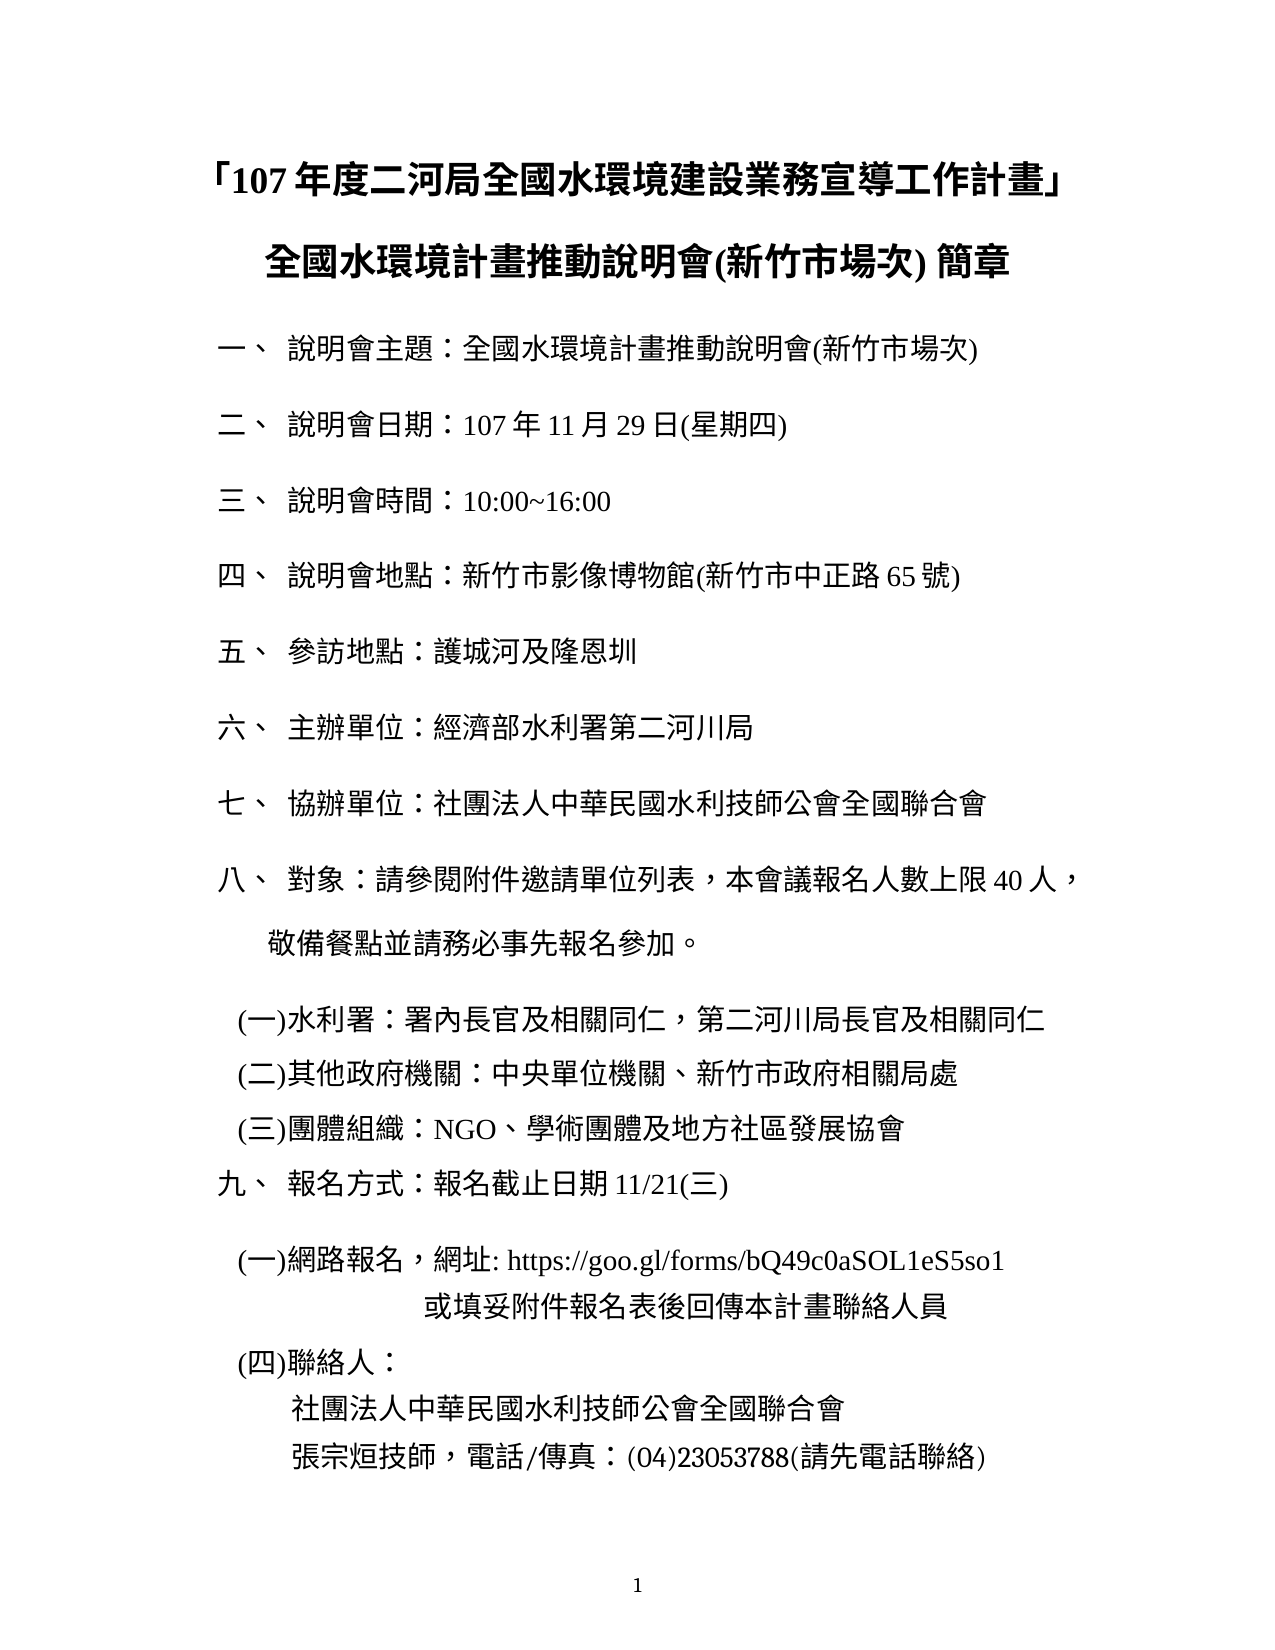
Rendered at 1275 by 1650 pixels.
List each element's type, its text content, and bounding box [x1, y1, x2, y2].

text 張宗烜技師，電話/傳真：(04)23053788(請先電話聯絡) [187, 1429, 1087, 1477]
subtitle 參訪地點：護城河及隆恩圳 [217, 629, 1087, 671]
subtitle 聯絡人： [237, 1339, 1087, 1381]
subtitle 說明會日期：107年11月29日(星期四) [217, 401, 1087, 443]
subtitle 團體組織：NGO、學術團體及地方社區發展協會 [237, 1106, 1087, 1148]
subtitle 說明會地點：新竹市影像博物館(新竹市中正路65號) [217, 553, 1087, 595]
subtitle 說明會主題：全國水環境計畫推動說明會(新竹市場次) [217, 325, 1087, 367]
subtitle 對象：請參閱附件邀請單位列表，本會議報名人數上限40人，敬備餐點並請務必事先報名參加。 [217, 857, 1087, 962]
subtitle 說明會時間：10:00~16:00 [217, 477, 1087, 519]
text 「107年度二河局全國水環境建設業務宣導工作計畫」全國水環境計畫推動說明會(新竹市場次) 簡章 [187, 150, 1087, 286]
subtitle 網路報名，網址: https://goo.gl/forms/bQ49c0aSOL1eS5so1 [237, 1236, 1087, 1279]
subtitle 主辦單位：經濟部水利署第二河川局 [217, 705, 1087, 747]
subtitle 其他政府機關：中央單位機關、新竹市政府相關局處 [237, 1051, 1087, 1093]
text 或填妥附件報名表後回傳本計畫聯絡人員 [187, 1279, 1087, 1327]
subtitle 協辦單位：社團法人中華民國水利技師公會全國聯合會 [217, 781, 1087, 823]
subtitle 報名方式：報名截止日期11/21(三) [217, 1161, 1087, 1203]
text 社團法人中華民國水利技師公會全國聯合會 [187, 1381, 1087, 1429]
subtitle 水利署：署內長官及相關同仁，第二河川局長官及相關同仁 [237, 996, 1087, 1038]
